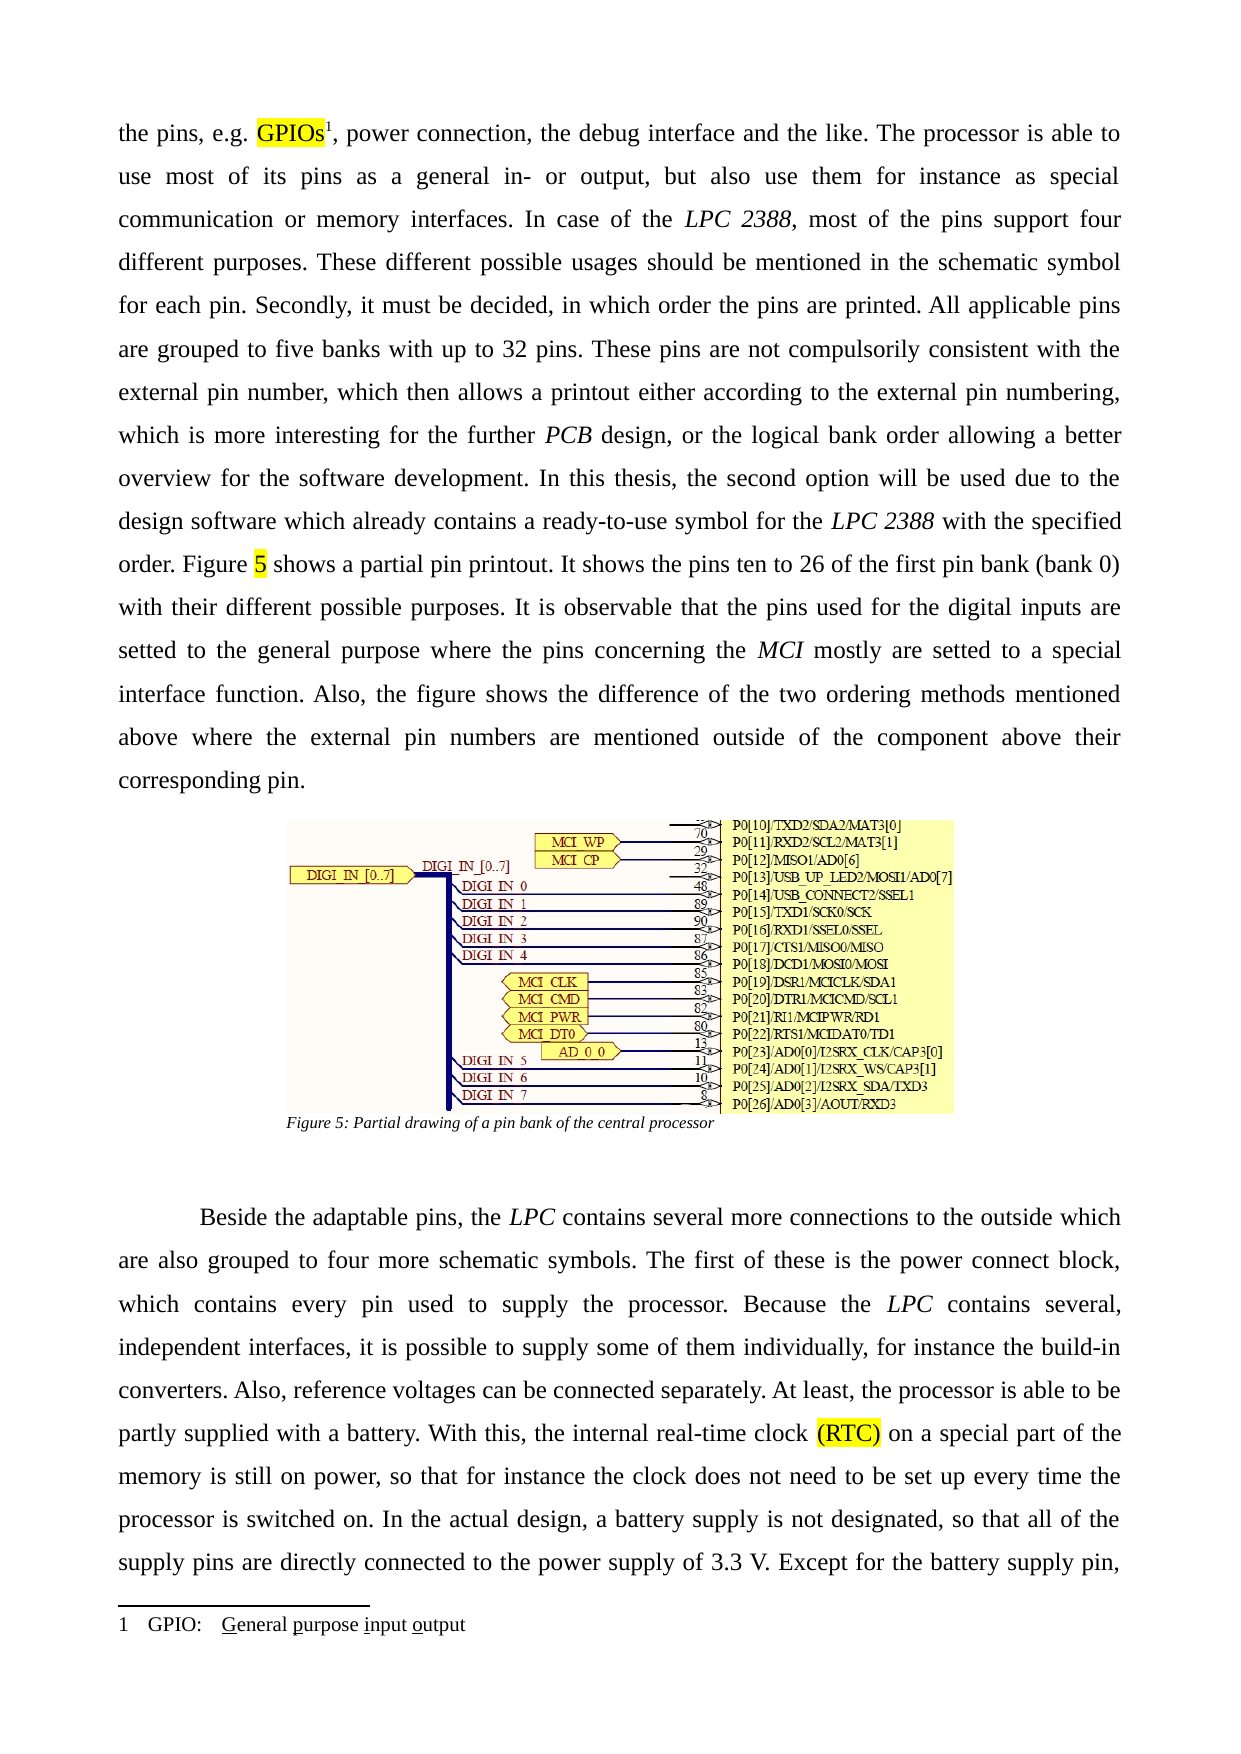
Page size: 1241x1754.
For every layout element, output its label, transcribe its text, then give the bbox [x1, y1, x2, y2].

picture [286, 820, 954, 1114]
text the pins, e.g. GPIOs, power connection, the debug interface and the like. The processor is able to use most of its pins as a general in- or output, but also use them for instance as special communication or memory interfaces. In case of the LPC 2388, most of the pins support four different purposes. These different possible usages should be mentioned in the schematic symbol for each pin. Secondly, it must be decided, in which order the pins are printed. All applicable pins are grouped to five banks with up to 32 pins. These pins are not compulsorily consistent with the external pin number, which then allows a printout either according to the external pin numbering, which is more interesting for the further PCB design, or the logical bank order allowing a better overview for the software development. In this thesis, the second option will be used due to the design software which already contains a ready-to-use symbol for the LPC 2388 with the specified order. Figure 5 shows a partial pin printout. It shows the pins ten to 26 of the first pin bank (bank 0) with their different possible purposes. It is observable that the pins used for the digital inputs are setted to the general purpose where the pins concerning the MCI mostly are setted to a special interface function. Also, the figure shows the difference of the two ordering methods mentioned above where the external pin numbers are mentioned outside of the component above their corresponding pin. [118, 118, 1122, 794]
text Figure 5: Partial drawing of a pin bank of the central processor [286, 1114, 954, 1132]
text Beside the adaptable pins, the LPC contains several more connections to the outside which are also grouped to four more schematic symbols. The first of these is the power connect block, which contains every pin used to supply the processor. Because the LPC contains several, independent interfaces, it is possible to supply some of them individually, for instance the build-in converters. Also, reference voltages can be connected separately. At least, the processor is able to be partly supplied with a battery. With this, the internal real-time clock (RTC) on a special part of the memory is still on power, so that for instance the clock does not need to be set up every time the processor is switched on. In the actual design, a battery supply is not designated, so that all of the supply pins are directly connected to the power supply of 3.3 V. Except for the battery supply pin, [118, 1202, 1122, 1576]
text GPIO: General purpose input output [118, 1612, 1122, 1636]
